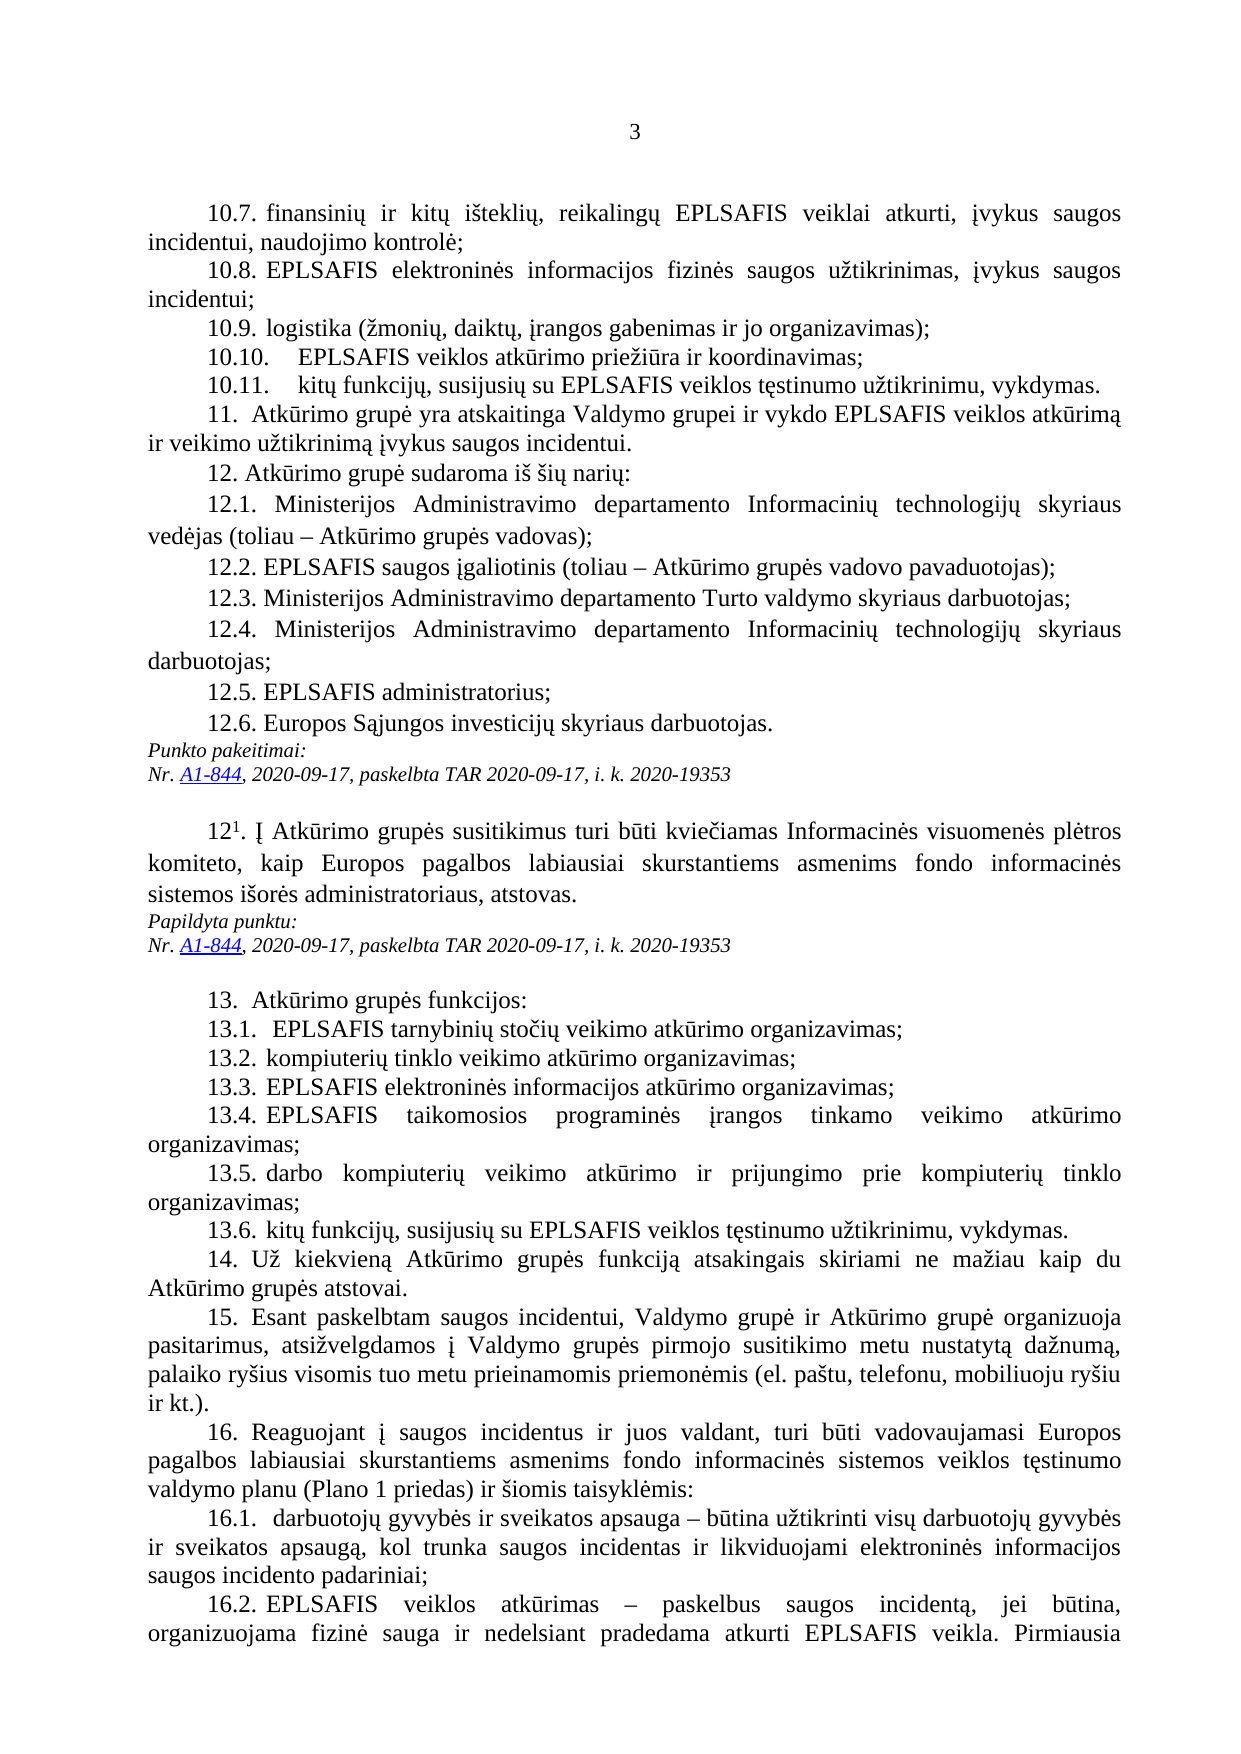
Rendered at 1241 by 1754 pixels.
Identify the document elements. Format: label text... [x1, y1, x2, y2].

text 10.9. logistika (žmonių, daiktų, įrangos gabenimas ir jo organizavimas); [148, 313, 1122, 342]
text 12.2. EPLSAFIS saugos įgaliotinis (toliau – Atkūrimo grupės vadovo pavaduotojas); [148, 550, 1122, 582]
text 10.10. EPLSAFIS veiklos atkūrimo priežiūra ir koordinavimas; [148, 342, 1122, 370]
text 15. Esant paskelbtam saugos incidentui, Valdymo grupė ir Atkūrimo grupė organizuoja pasitarimus, atsižvelgdamos į Valdymo grupės pirmojo susitikimo metu nustatytą dažnumą, palaiko ryšius visomis tuo metu prieinamomis priemonėmis (el. paštu, telefonu, mobiliuoju ryšiu ir kt.). [148, 1302, 1122, 1417]
text Papildyta punktu: [148, 908, 1122, 933]
text 13.2. kompiuterių tinklo veikimo atkūrimo organizavimas; [148, 1043, 1122, 1072]
text 12. Atkūrimo grupė sudaroma iš šių narių: [148, 457, 1122, 488]
text 10.8. EPLSAFIS elektroninės informacijos fizinės saugos užtikrinimas, įvykus saugos incidentui; [148, 255, 1122, 313]
text 12.1. Ministerijos Administravimo departamento Informacinių technologijų skyriaus vedėjas (toliau – Atkūrimo grupės vadovas); [148, 488, 1122, 550]
text 16.2. EPLSAFIS veiklos atkūrimas – paskelbus saugos incidentą, jei būtina, organizuojama fizinė sauga ir nedelsiant pradedama atkurti EPLSAFIS veikla. Pirmiausia [148, 1589, 1122, 1647]
text 14. Už kiekvieną Atkūrimo grupės funkciją atsakingais skiriami ne mažiau kaip du Atkūrimo grupės atstovai. [148, 1244, 1122, 1302]
text Punkto pakeitimai: [148, 738, 1122, 762]
text Nr. A1-844, 2020-09-17, paskelbta TAR 2020-09-17, i. k. 2020-19353 [148, 762, 1122, 786]
text Nr. A1-844, 2020-09-17, paskelbta TAR 2020-09-17, i. k. 2020-19353 [148, 933, 1122, 957]
text 10.7. finansinių ir kitų išteklių, reikalingų EPLSAFIS veiklai atkurti, įvykus saugos incidentui, naudojimo kontrolė; [148, 198, 1122, 255]
text 12.4. Ministerijos Administravimo departamento Informacinių technologijų skyriaus darbuotojas; [148, 613, 1122, 675]
text 11. Atkūrimo grupė yra atskaitinga Valdymo grupei ir vykdo EPLSAFIS veiklos atkūrimą ir veikimo užtikrinimą įvykus saugos incidentui. [148, 399, 1122, 457]
text 13. Atkūrimo grupės funkcijos: [148, 985, 1122, 1014]
text 13.4. EPLSAFIS taikomosios programinės įrangos tinkamo veikimo atkūrimo organizavimas; [148, 1100, 1122, 1158]
text 12.6. Europos Sąjungos investicijų skyriaus darbuotojas. [148, 707, 1122, 738]
text 13.3. EPLSAFIS elektroninės informacijos atkūrimo organizavimas; [148, 1072, 1122, 1100]
text 13.1. EPLSAFIS tarnybinių stočių veikimo atkūrimo organizavimas; [148, 1014, 1122, 1043]
text 16.1. darbuotojų gyvybės ir sveikatos apsauga – būtina užtikrinti visų darbuotojų gyvybės ir sveikatos apsaugą, kol trunka saugos incidentas ir likviduojami elektroninės informacijos saugos incidento padariniai; [148, 1503, 1122, 1589]
text 121. Į Atkūrimo grupės susitikimus turi būti kviečiamas Informacinės visuomenės plėtros komiteto, kaip Europos pagalbos labiausiai skurstantiems asmenims fondo informacinės sistemos išorės administratoriaus, atstovas. [148, 815, 1122, 908]
text 12.5. EPLSAFIS administratorius; [148, 675, 1122, 707]
text 16. Reaguojant į saugos incidentus ir juos valdant, turi būti vadovaujamasi Europos pagalbos labiausiai skurstantiems asmenims fondo informacinės sistemos veiklos tęstinumo valdymo planu (Plano 1 priedas) ir šiomis taisyklėmis: [148, 1417, 1122, 1503]
text 13.6. kitų funkcijų, susijusių su EPLSAFIS veiklos tęstinumo užtikrinimu, vykdymas. [148, 1215, 1122, 1244]
text 12.3. Ministerijos Administravimo departamento Turto valdymo skyriaus darbuotojas; [148, 582, 1122, 613]
text 10.11. kitų funkcijų, susijusių su EPLSAFIS veiklos tęstinumo užtikrinimu, vykdymas. [148, 370, 1122, 399]
text 13.5. darbo kompiuterių veikimo atkūrimo ir prijungimo prie kompiuterių tinklo organizavimas; [148, 1158, 1122, 1215]
